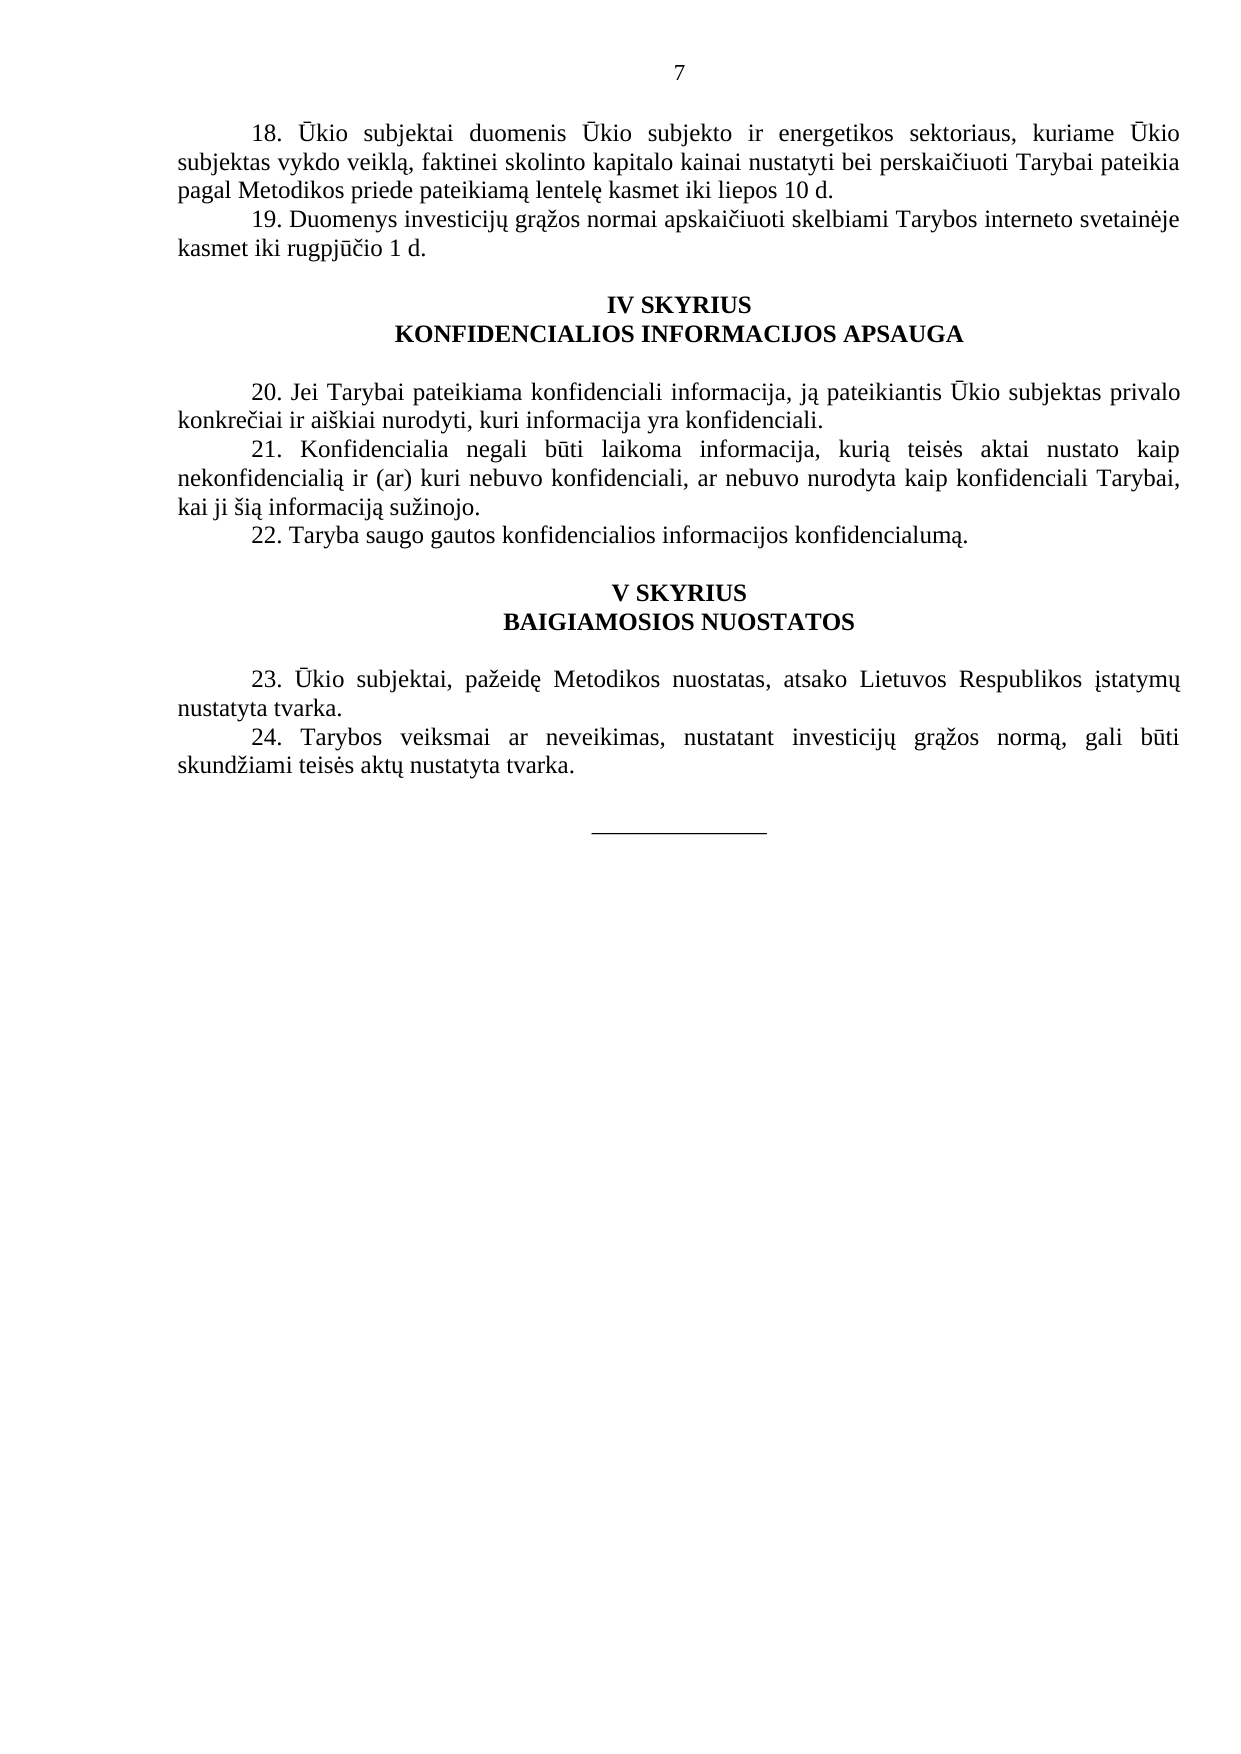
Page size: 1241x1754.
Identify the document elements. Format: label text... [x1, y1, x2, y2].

text 20. Jei Tarybai pateikiama konfidenciali informacija, ją pateikiantis Ūkio subjektas privalo konkrečiai ir aiškiai nurodyti, kuri informacija yra konfidenciali. [177, 377, 1181, 434]
text V SKYRIUS [177, 578, 1181, 607]
text ______________ [177, 808, 1181, 837]
text 24. Tarybos veiksmai ar neveikimas, nustatant investicijų grąžos normą, gali būti skundžiami teisės aktų nustatyta tvarka. [177, 722, 1181, 779]
text KONFIDENCIALIOS INFORMACIJOS APSAUGA [177, 319, 1181, 348]
text 18. Ūkio subjektai duomenis Ūkio subjekto ir energetikos sektoriaus, kuriame Ūkio subjektas vykdo veiklą, faktinei skolinto kapitalo kainai nustatyti bei perskaičiuoti Tarybai pateikia pagal Metodikos priede pateikiamą lentelę kasmet iki liepos 10 d. [177, 118, 1181, 204]
text 23. Ūkio subjektai, pažeidę Metodikos nuostatas, atsako Lietuvos Respublikos įstatymų nustatyta tvarka. [177, 664, 1181, 722]
text IV SKYRIUS [177, 291, 1181, 319]
text 19. Duomenys investicijų grąžos normai apskaičiuoti skelbiami Tarybos interneto svetainėje kasmet iki rugpjūčio 1 d. [177, 204, 1181, 262]
text 21. Konfidencialia negali būti laikoma informacija, kurią teisės aktai nustato kaip nekonfidencialią ir (ar) kuri nebuvo konfidenciali, ar nebuvo nurodyta kaip konfidenciali Tarybai, kai ji šią informaciją sužinojo. [177, 434, 1181, 521]
text BAIGIAMOSIOS NUOSTATOS [177, 607, 1181, 636]
text 22. Taryba saugo gautos konfidencialios informacijos konfidencialumą. [251, 521, 1181, 549]
